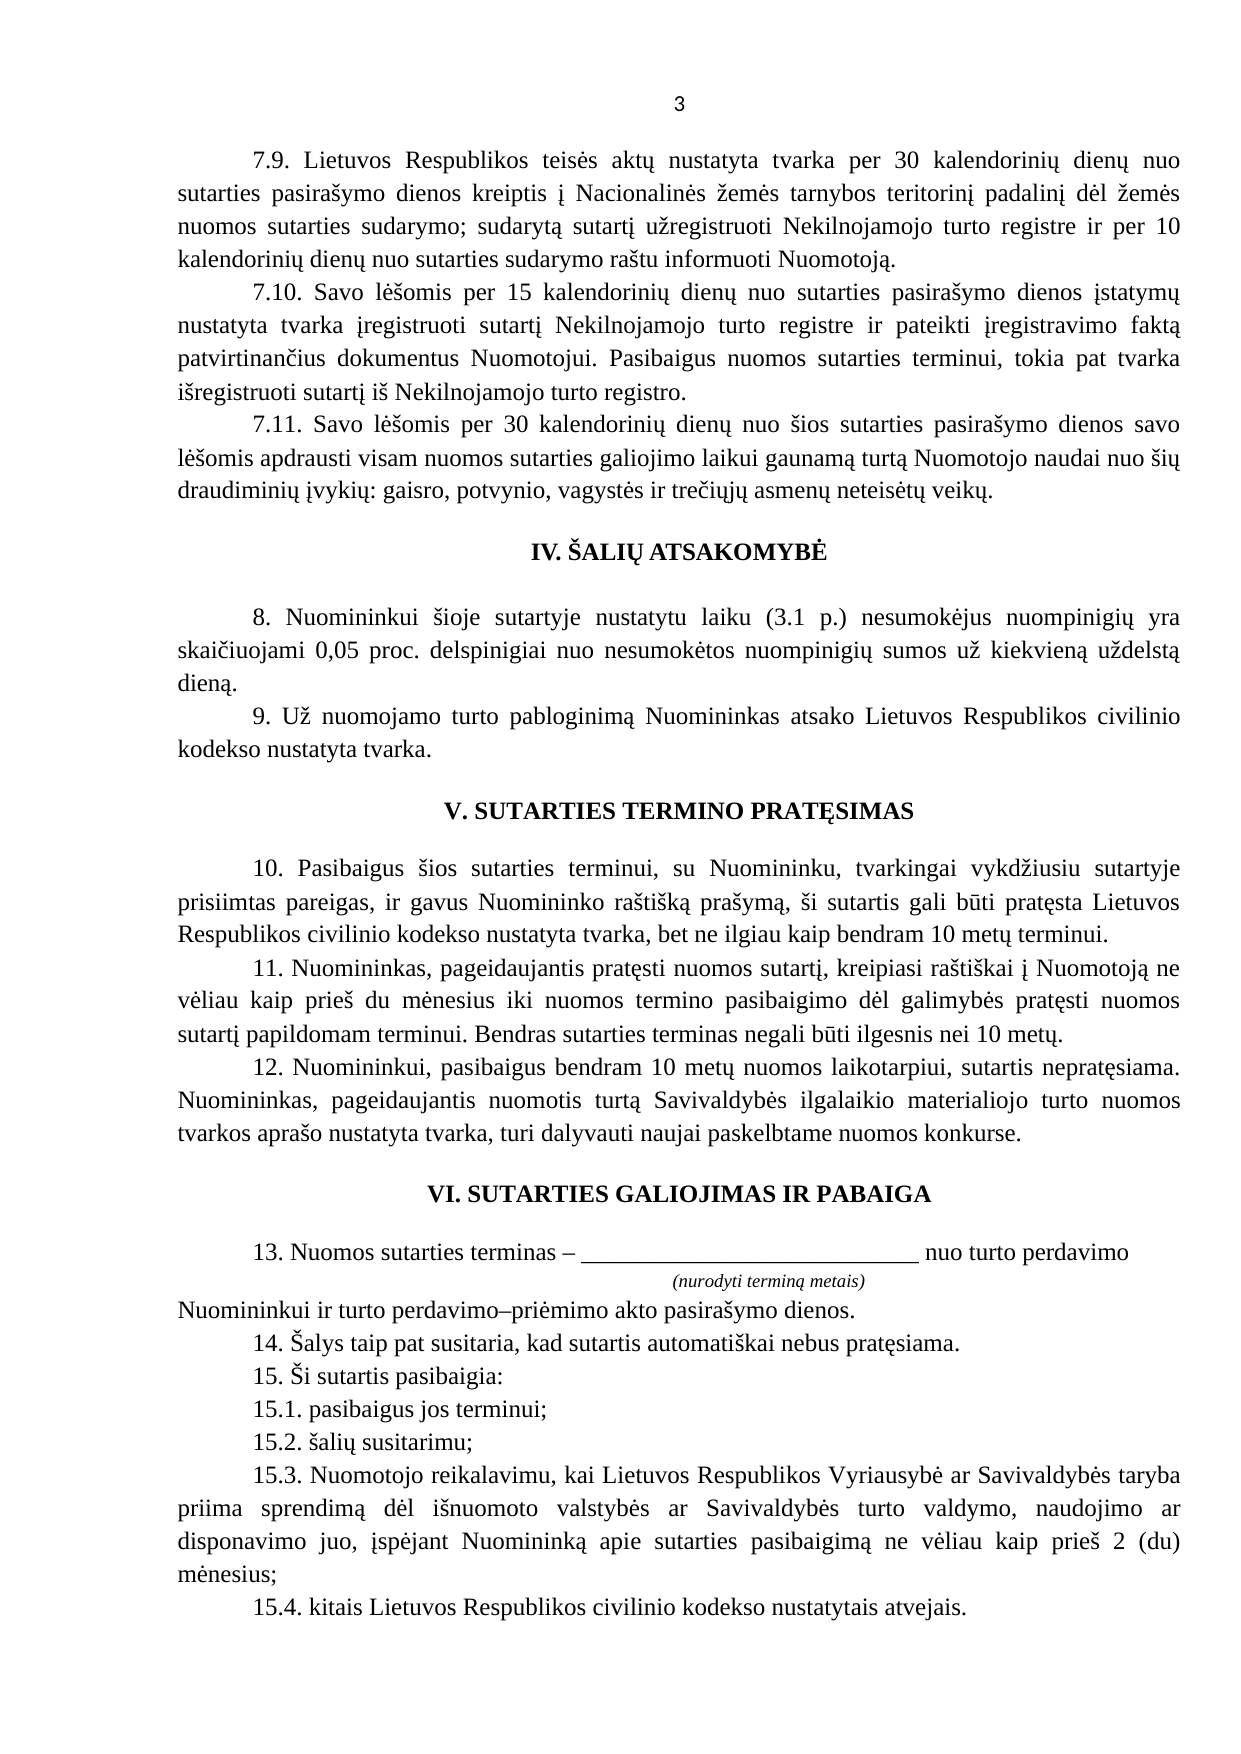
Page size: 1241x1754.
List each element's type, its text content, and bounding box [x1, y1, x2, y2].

text 15.3. Nuomotojo reikalavimu, kai Lietuvos Respublikos Vyriausybė ar Savivaldybės taryba priima sprendimą dėl išnuomoto valstybės ar Savivaldybės turto valdymo, naudojimo ar disponavimo juo, įspėjant Nuomininką apie sutarties pasibaigimą ne vėliau kaip prieš 2 (du) mėnesius; [177, 1460, 1181, 1588]
text 7.11. Savo lėšomis per 30 kalendorinių dienų nuo šios sutarties pasirašymo dienos savo lėšomis apdrausti visam nuomos sutarties galiojimo laikui gaunamą turtą Nuomotojo naudai nuo šių draudiminių įvykių: gaisro, potvynio, vagystės ir trečiųjų asmenų neteisėtų veikų. [177, 409, 1181, 504]
text 15.2. šalių susitarimu; [177, 1427, 1181, 1456]
text IV. ŠALIŲ ATSAKOMYBĖ [177, 537, 1181, 566]
text VI. SUTARTIES GALIOJIMAS IR PABAIGA [177, 1179, 1181, 1208]
text 15.1. pasibaigus jos terminui; [177, 1394, 1181, 1423]
text 11. Nuomininkas, pageidaujantis pratęsti nuomos sutartį, kreipiasi raštiškai į Nuomotoją ne vėliau kaip prieš du mėnesius iki nuomos termino pasibaigimo dėl galimybės pratęsti nuomos sutartį papildomam terminui. Bendras sutarties terminas negali būti ilgesnis nei 10 metų. [177, 953, 1181, 1047]
text 13. Nuomos sutarties terminas – ___________________________ nuo turto perdavimo [177, 1237, 1181, 1266]
text 14. Šalys taip pat susitaria, kad sutartis automatiškai nebus pratęsiama. [177, 1328, 1181, 1357]
text 7.10. Savo lėšomis per 15 kalendorinių dienų nuo sutarties pasirašymo dienos įstatymų nustatyta tvarka įregistruoti sutartį Nekilnojamojo turto registre ir pateikti įregistravimo faktą patvirtinančius dokumentus Nuomotojui. Pasibaigus nuomos sutarties terminui, tokia pat tvarka išregistruoti sutartį iš Nekilnojamojo turto registro. [177, 277, 1181, 405]
text Nuomininkui ir turto perdavimo–priėmimo akto pasirašymo dienos. [177, 1295, 1181, 1323]
text (nurodyti terminą metais) [177, 1270, 1181, 1292]
text 15. Ši sutartis pasibaigia: [177, 1361, 1181, 1389]
text 15.4. kitais Lietuvos Respublikos civilinio kodekso nustatytais atvejais. [177, 1592, 1181, 1621]
text 7.9. Lietuvos Respublikos teisės aktų nustatyta tvarka per 30 kalendorinių dienų nuo sutarties pasirašymo dienos kreiptis į Nacionalinės žemės tarnybos teritorinį padalinį dėl žemės nuomos sutarties sudarymo; sudarytą sutartį užregistruoti Nekilnojamojo turto registre ir per 10 kalendorinių dienų nuo sutarties sudarymo raštu informuoti Nuomotoją. [177, 145, 1181, 273]
text 12. Nuomininkui, pasibaigus bendram 10 metų nuomos laikotarpiui, sutartis nepratęsiama. Nuomininkas, pageidaujantis nuomotis turtą Savivaldybės ilgalaikio materialiojo turto nuomos tvarkos aprašo nustatyta tvarka, turi dalyvauti naujai paskelbtame nuomos konkurse. [177, 1052, 1181, 1146]
text 10. Pasibaigus šios sutarties terminui, su Nuomininku, tvarkingai vykdžiusiu sutartyje prisiimtas pareigas, ir gavus Nuomininko raštišką prašymą, ši sutartis gali būti pratęsta Lietuvos Respublikos civilinio kodekso nustatyta tvarka, bet ne ilgiau kaip bendram 10 metų terminui. [177, 853, 1181, 948]
text 9. Už nuomojamo turto pabloginimą Nuomininkas atsako Lietuvos Respublikos civilinio kodekso nustatyta tvarka. [177, 701, 1181, 763]
text V. SUTARTIES TERMINO PRATĘSIMAS [177, 796, 1181, 825]
text 8. Nuomininkui šioje sutartyje nustatytu laiku (3.1 p.) nesumokėjus nuompinigių yra skaičiuojami 0,05 proc. delspinigiai nuo nesumokėtos nuompinigių sumos už kiekvieną uždelstą dieną. [177, 602, 1181, 697]
